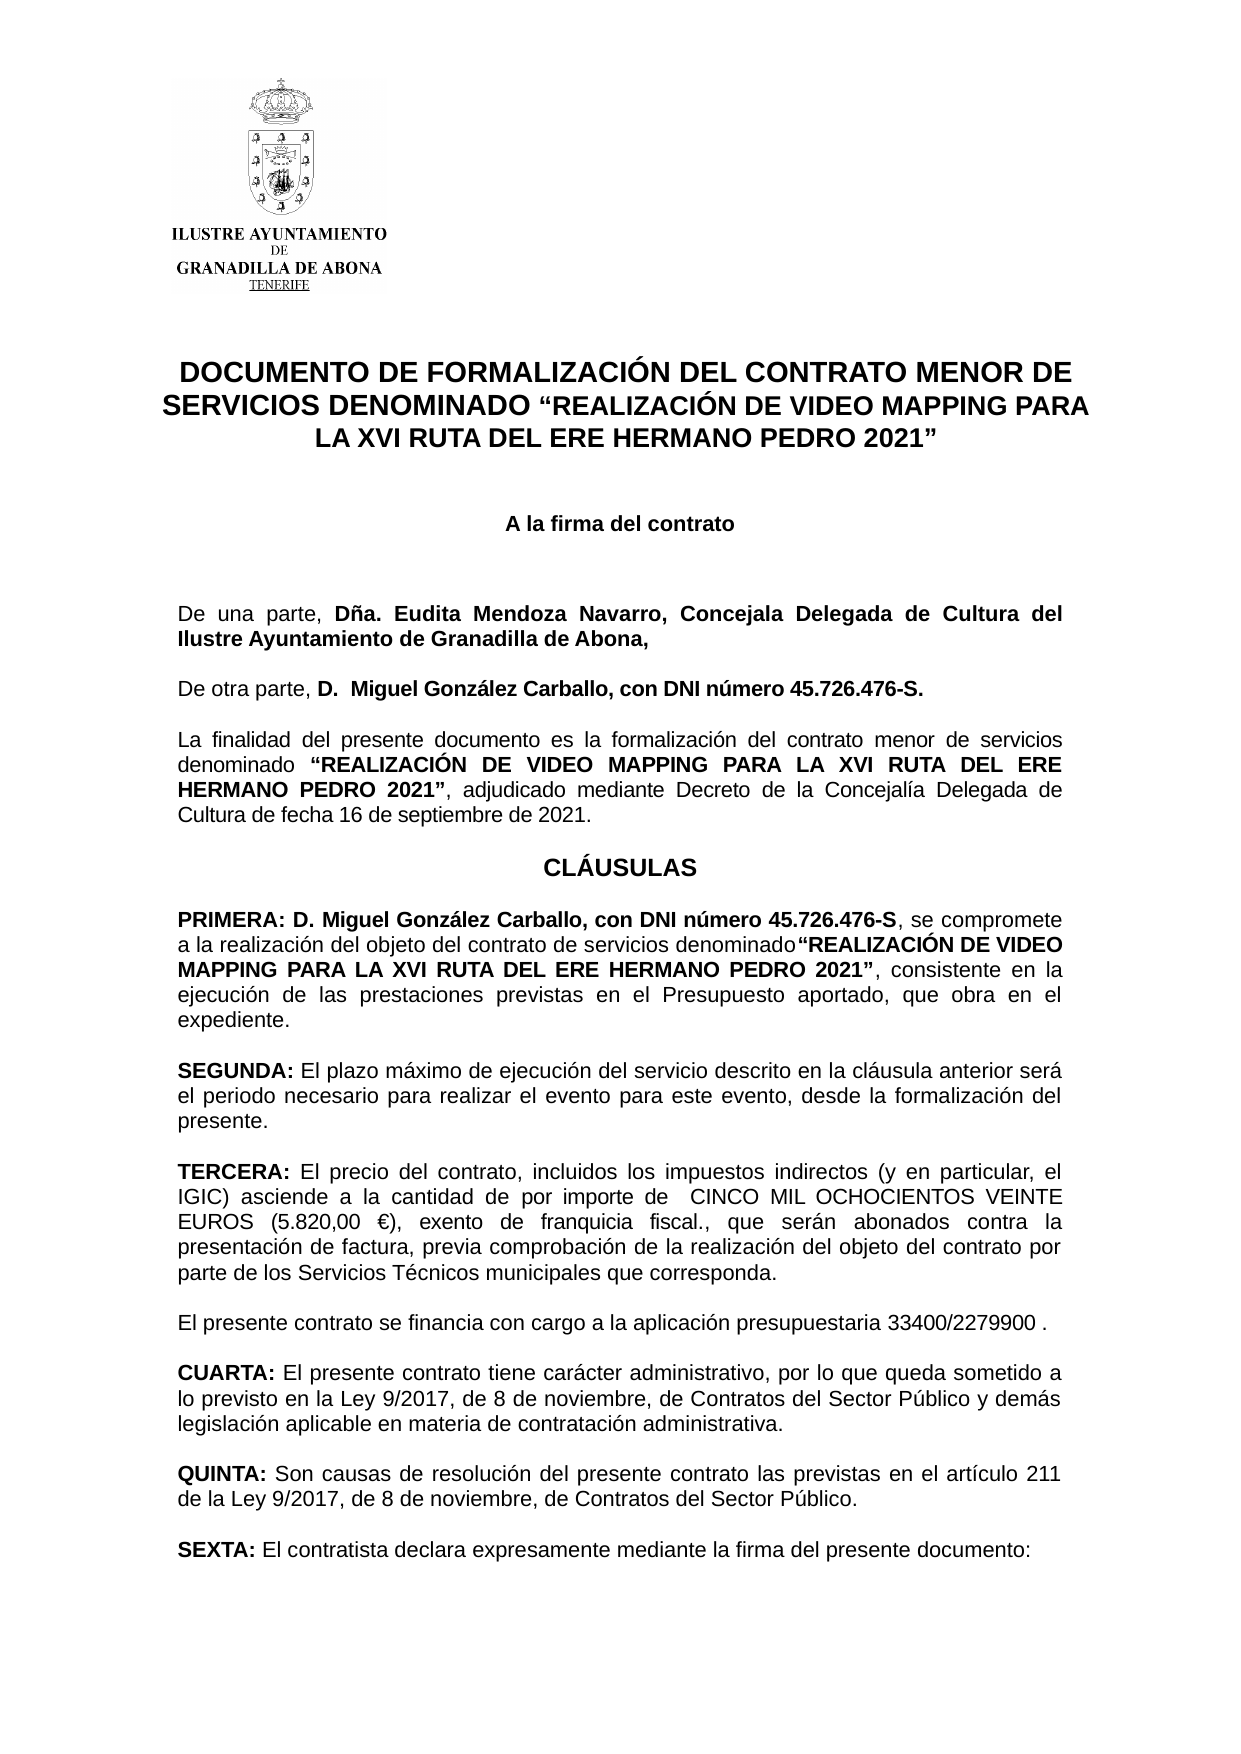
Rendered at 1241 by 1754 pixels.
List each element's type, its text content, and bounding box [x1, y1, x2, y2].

subtitle CLÁUSULAS [177, 852, 1063, 881]
text SEXTA: El contratista declara expresamente mediante la firma del presente documento: [177, 1537, 1063, 1562]
text La finalidad del presente documento es la formalización del contrato menor de servicios denominado “REALIZACIÓN DE VIDEO MAPPING PARA LA XVI RUTA DEL ERE HERMANO PEDRO 2021”, adjudicado mediante Decreto de la Concejalía Delegada de Cultura de fecha 16 de septiembre de 2021. [177, 726, 1063, 827]
text A la firma del contrato [177, 511, 1063, 536]
text SEGUNDA: El plazo máximo de ejecución del servicio descrito en la cláusula anterior será el periodo necesario para realizar el evento para este evento, desde la formalización del presente. [177, 1058, 1063, 1133]
text De una parte, Dña. Eudita Mendoza Navarro, Concejala Delegada de Cultura del Ilustre Ayuntamiento de Granadilla de Abona, [177, 600, 1063, 651]
text TERCERA: El precio del contrato, incluidos los impuestos indirectos (y en particular, el IGIC) asciende a la cantidad de por importe de CINCO MIL OCHOCIENTOS VEINTE EUROS (5.820,00 €), exento de franquicia fiscal., que serán abonados contra la presentación de factura, previa comprobación de la realización del objeto del contrato por parte de los Servicios Técnicos municipales que corresponda. [177, 1158, 1063, 1284]
text CUARTA: El presente contrato tiene carácter administrativo, por lo que queda sometido a lo previsto en la Ley 9/2017, de 8 de noviembre, de Contratos del Sector Público y demás legislación aplicable en materia de contratación administrativa. [177, 1360, 1063, 1436]
text DOCUMENTO DE FORMALIZACIÓN DEL CONTRATO MENOR DE SERVICIOS DENOMINADO “REALIZACIÓN DE VIDEO MAPPING PARA LA XVI RUTA DEL ERE HERMANO PEDRO 2021” [159, 355, 1092, 453]
text De otra parte, D. Miguel González Carballo, con DNI número 45.726.476-S. [177, 676, 1063, 701]
text El presente contrato se financia con cargo a la aplicación presupuestaria 33400/2279900 . [177, 1310, 1063, 1335]
text PRIMERA: D. Miguel González Carballo, con DNI número 45.726.476-S, se compromete a la realización del objeto del contrato de servicios denominado“REALIZACIÓN DE VIDEO MAPPING PARA LA XVI RUTA DEL ERE HERMANO PEDRO 2021”, consistente en la ejecución de las prestaciones previstas en el Presupuesto aportado, que obra en el expediente. [177, 906, 1063, 1032]
text QUINTA: Son causas de resolución del presente contrato las previstas en el artículo 211 de la Ley 9/2017, de 8 de noviembre, de Contratos del Sector Público. [177, 1461, 1063, 1511]
